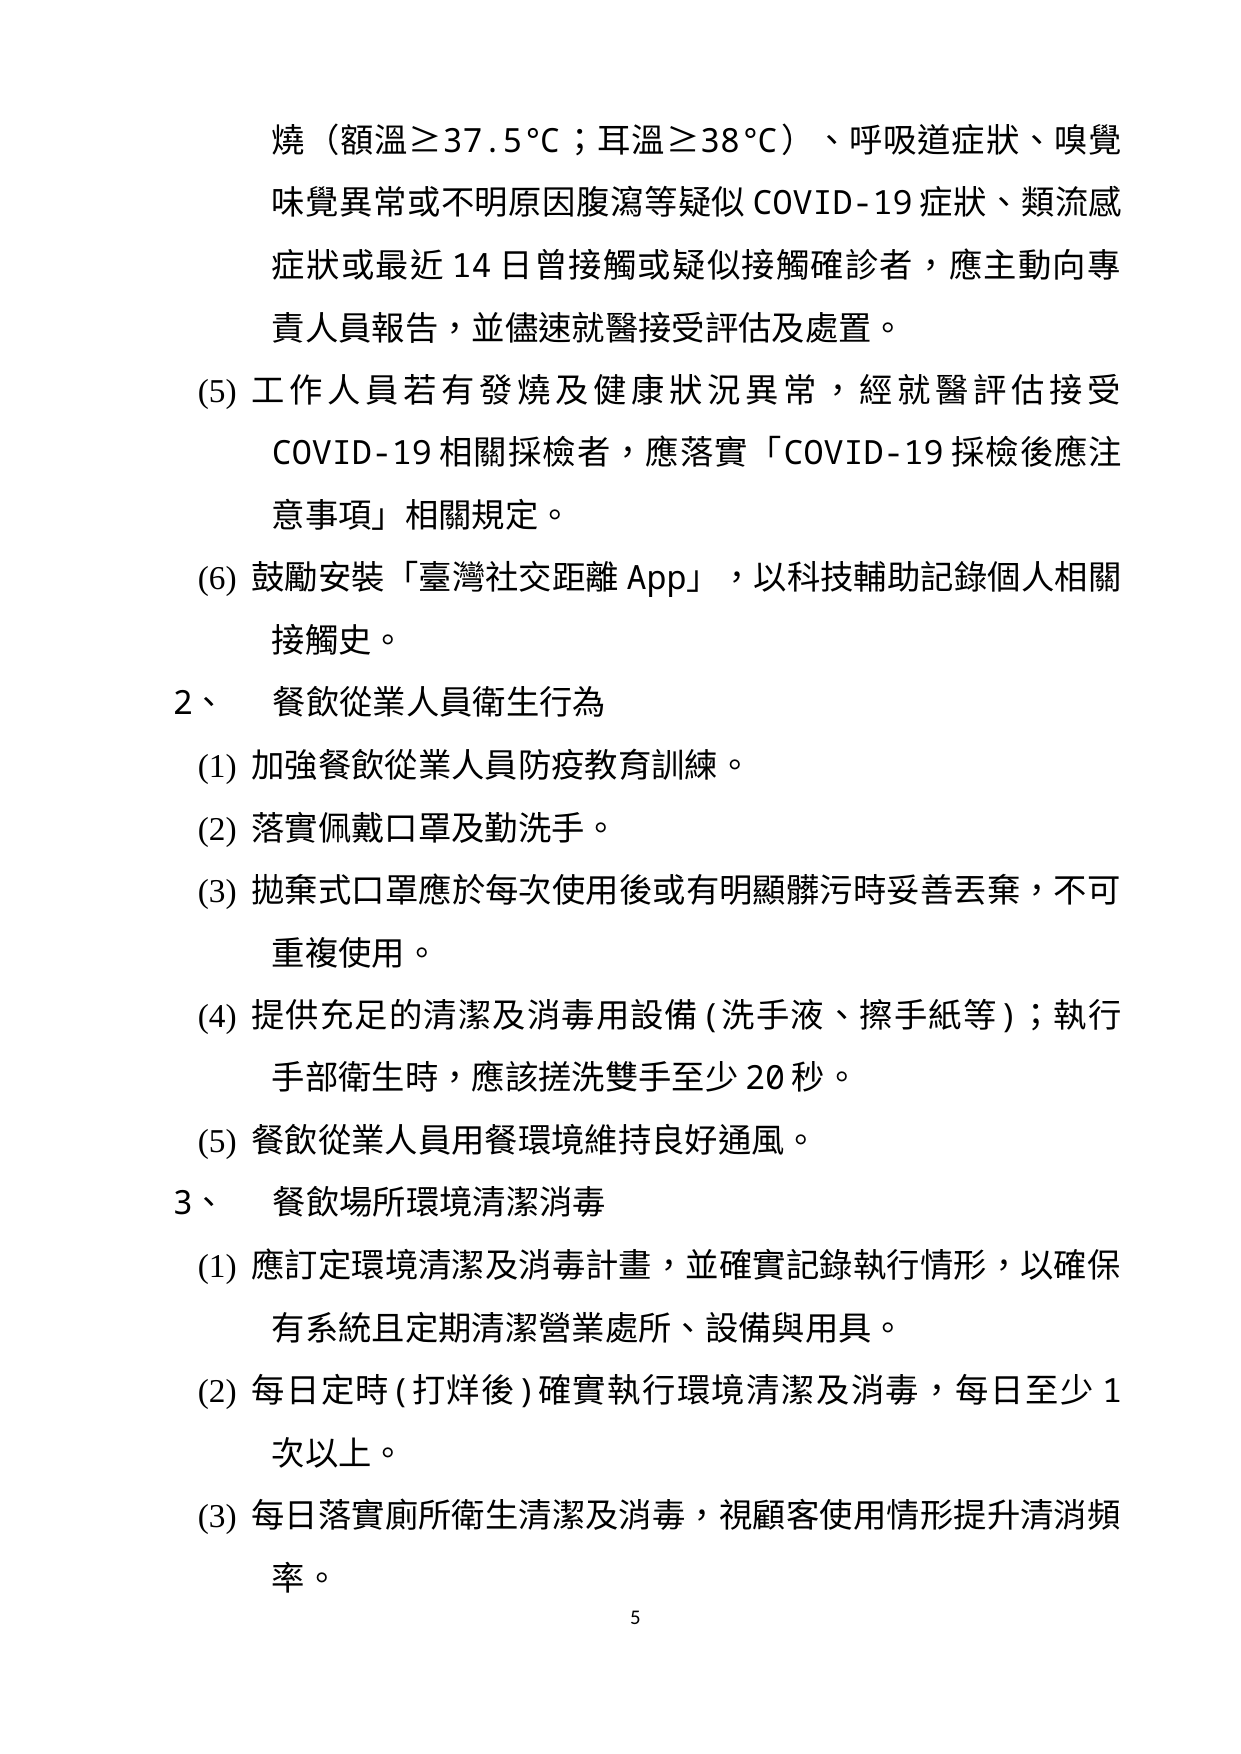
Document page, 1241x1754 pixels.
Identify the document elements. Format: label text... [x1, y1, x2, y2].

list 落實佩戴口罩及勤洗手。 [198, 784, 1122, 846]
list 工作人員若有發燒及健康狀況異常，經就醫評估接受COVID-19相關採檢者，應落實「COVID-19採檢後應注意事項」相關規定。 [198, 346, 1122, 534]
list 加強餐飲從業人員防疫教育訓練。 [198, 721, 1122, 784]
list 餐飲從業人員衛生行為 [173, 659, 1122, 721]
list 拋棄式口罩應於每次使用後或有明顯髒污時妥善丟棄，不可重複使用。 [198, 846, 1122, 971]
list 餐飲場所環境清潔消毒 [173, 1159, 1122, 1221]
list 燒（額溫≥37.5℃；耳溫≥38℃）、呼吸道症狀、嗅覺味覺異常或不明原因腹瀉等疑似COVID-19症狀、類流感症狀或最近14日曾接觸或疑似接觸確診者，應主動向專責人員報告，並儘速就醫接受評估及處置。 [198, 96, 1122, 346]
list 餐飲從業人員用餐環境維持良好通風。 [198, 1096, 1122, 1159]
list 鼓勵安裝「臺灣社交距離App」，以科技輔助記錄個人相關接觸史。 [198, 534, 1122, 659]
list 應訂定環境清潔及消毒計畫，並確實記錄執行情形，以確保有系統且定期清潔營業處所、設備與用具。 [198, 1221, 1122, 1346]
list 提供充足的清潔及消毒用設備(洗手液、擦手紙等)；執行手部衛生時，應該搓洗雙手至少20秒。 [198, 971, 1122, 1096]
list 每日落實廁所衛生清潔及消毒，視顧客使用情形提升清消頻率。 [198, 1471, 1122, 1596]
list 每日定時(打烊後)確實執行環境清潔及消毒，每日至少1次以上。 [198, 1346, 1122, 1471]
